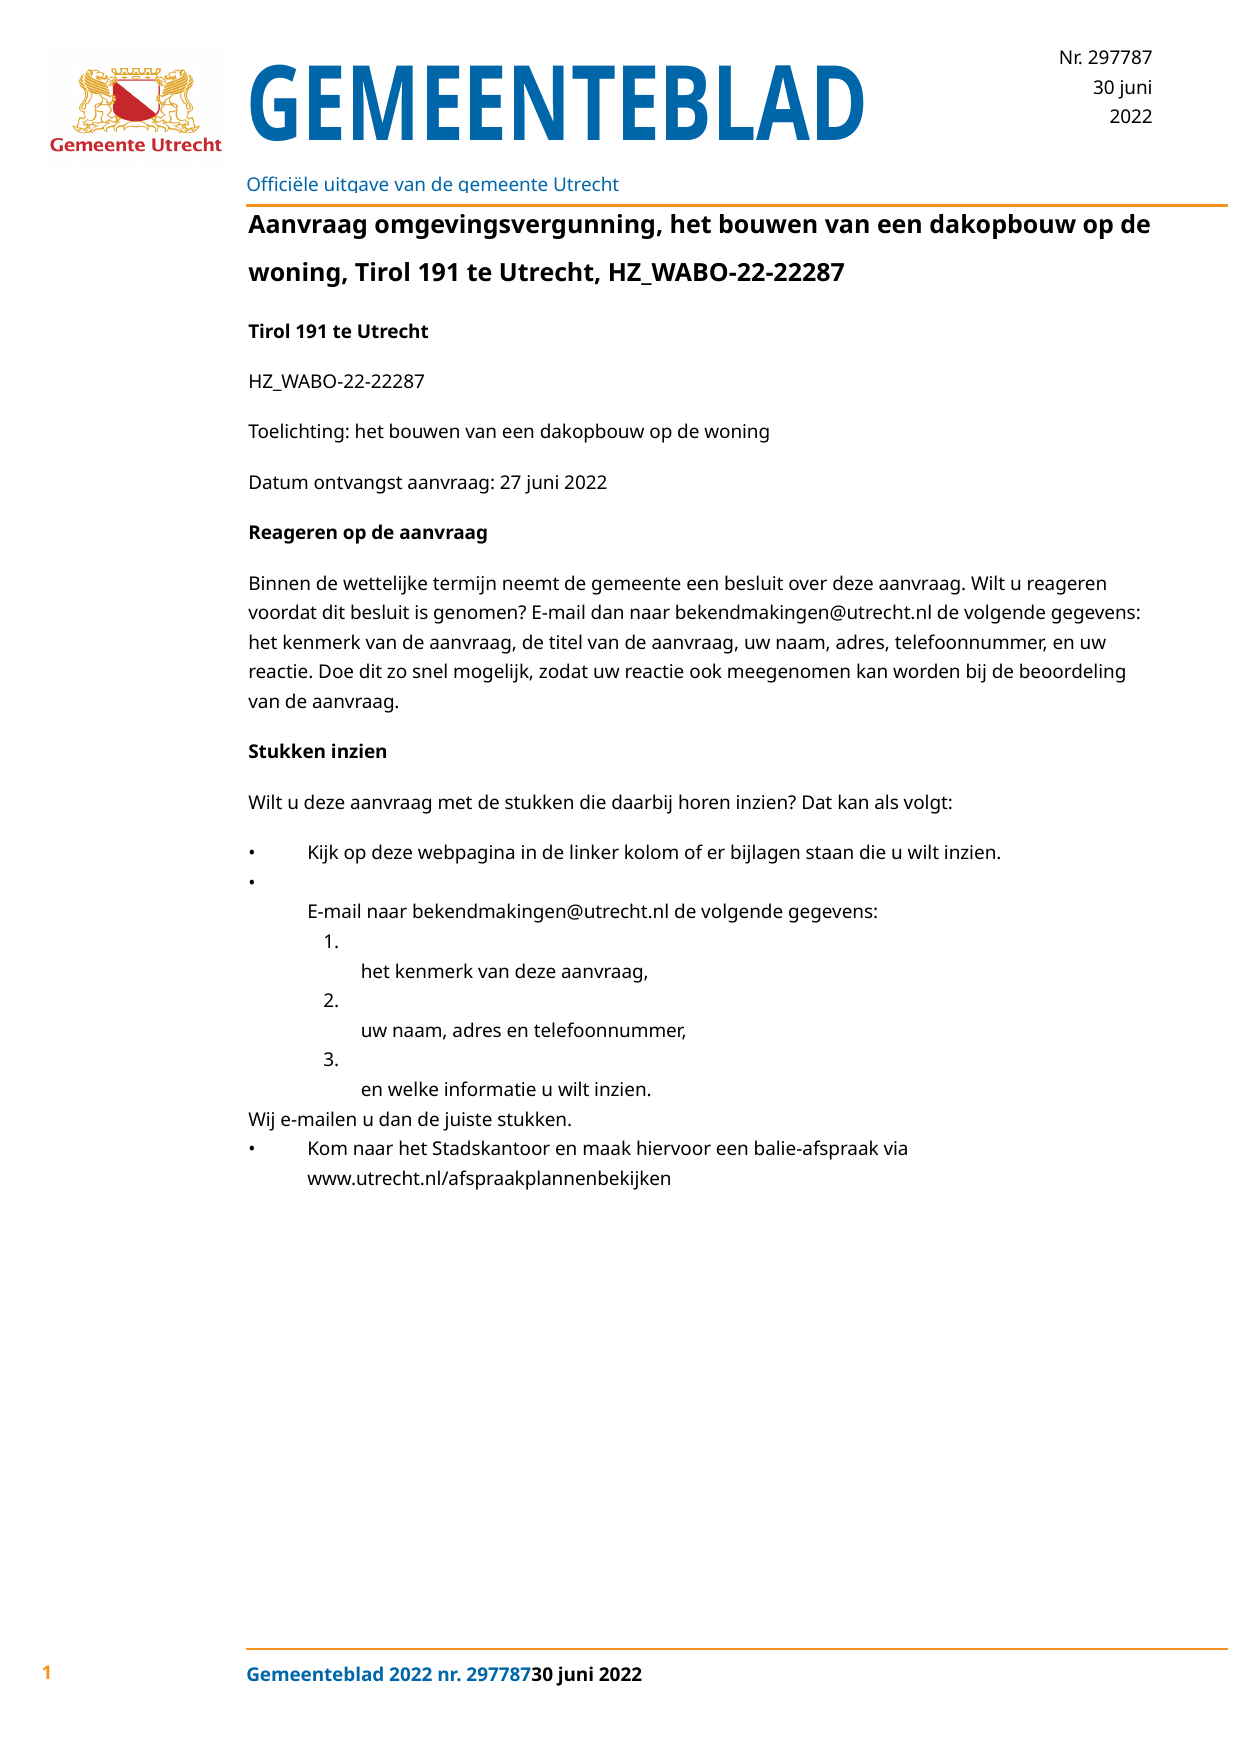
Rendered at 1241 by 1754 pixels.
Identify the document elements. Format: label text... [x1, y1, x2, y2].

list het kenmerk van deze aanvraag, [323, 958, 1152, 984]
text Aanvraag omgevingsvergunning, het bouwen van een dakopbouw op de woning, Tirol 191 te Utrecht, HZ_WABO-22-22287 [248, 207, 1152, 288]
list en welke informatie u wilt inzien. [323, 1076, 1152, 1102]
text Stukken inzien [248, 739, 1152, 764]
text Binnen de wettelijke termijn neemt de gemeente een besluit over deze aanvraag. Wilt u reageren voordat dit besluit is genomen? E-mail dan naar bekendmakingen@utrecht.nl de volgende gegevens: het kenmerk van de aanvraag, de titel van de aanvraag, uw naam, adres, telefoonnummer, en uw reactie. Doe dit zo snel mogelijk, zodat uw reactie ook meegenomen kan worden bij de beoordeling van de aanvraag. [248, 570, 1152, 714]
list uw naam, adres en telefoonnummer, [323, 1017, 1152, 1043]
text Wilt u deze aanvraag met de stukken die daarbij horen inzien? Dat kan als volgt: [248, 789, 1152, 815]
text HZ_WABO-22-22287 [248, 368, 1152, 394]
picture [41, 47, 231, 172]
list E-mail naar bekendmakingen@utrecht.nl de volgende gegevens: [248, 899, 1152, 924]
text Toelichting: het bouwen van een dakopbouw op de woning [248, 419, 1152, 444]
list Kom naar het Stadskantoor en maak hiervoor een balie-afspraak via www.utrecht.nl/afspraakplannenbekijken [248, 1135, 1152, 1191]
text Datum ontvangst aanvraag: 27 juni 2022 [248, 469, 1152, 495]
text Reageren op de aanvraag [248, 519, 1152, 545]
text Wij e-mailen u dan de juiste stukken. [248, 1106, 1152, 1132]
text Tirol 191 te Utrecht [248, 318, 1152, 344]
list Kijk op deze webpagina in de linker kolom of er bijlagen staan die u wilt inzien. [248, 839, 1152, 865]
